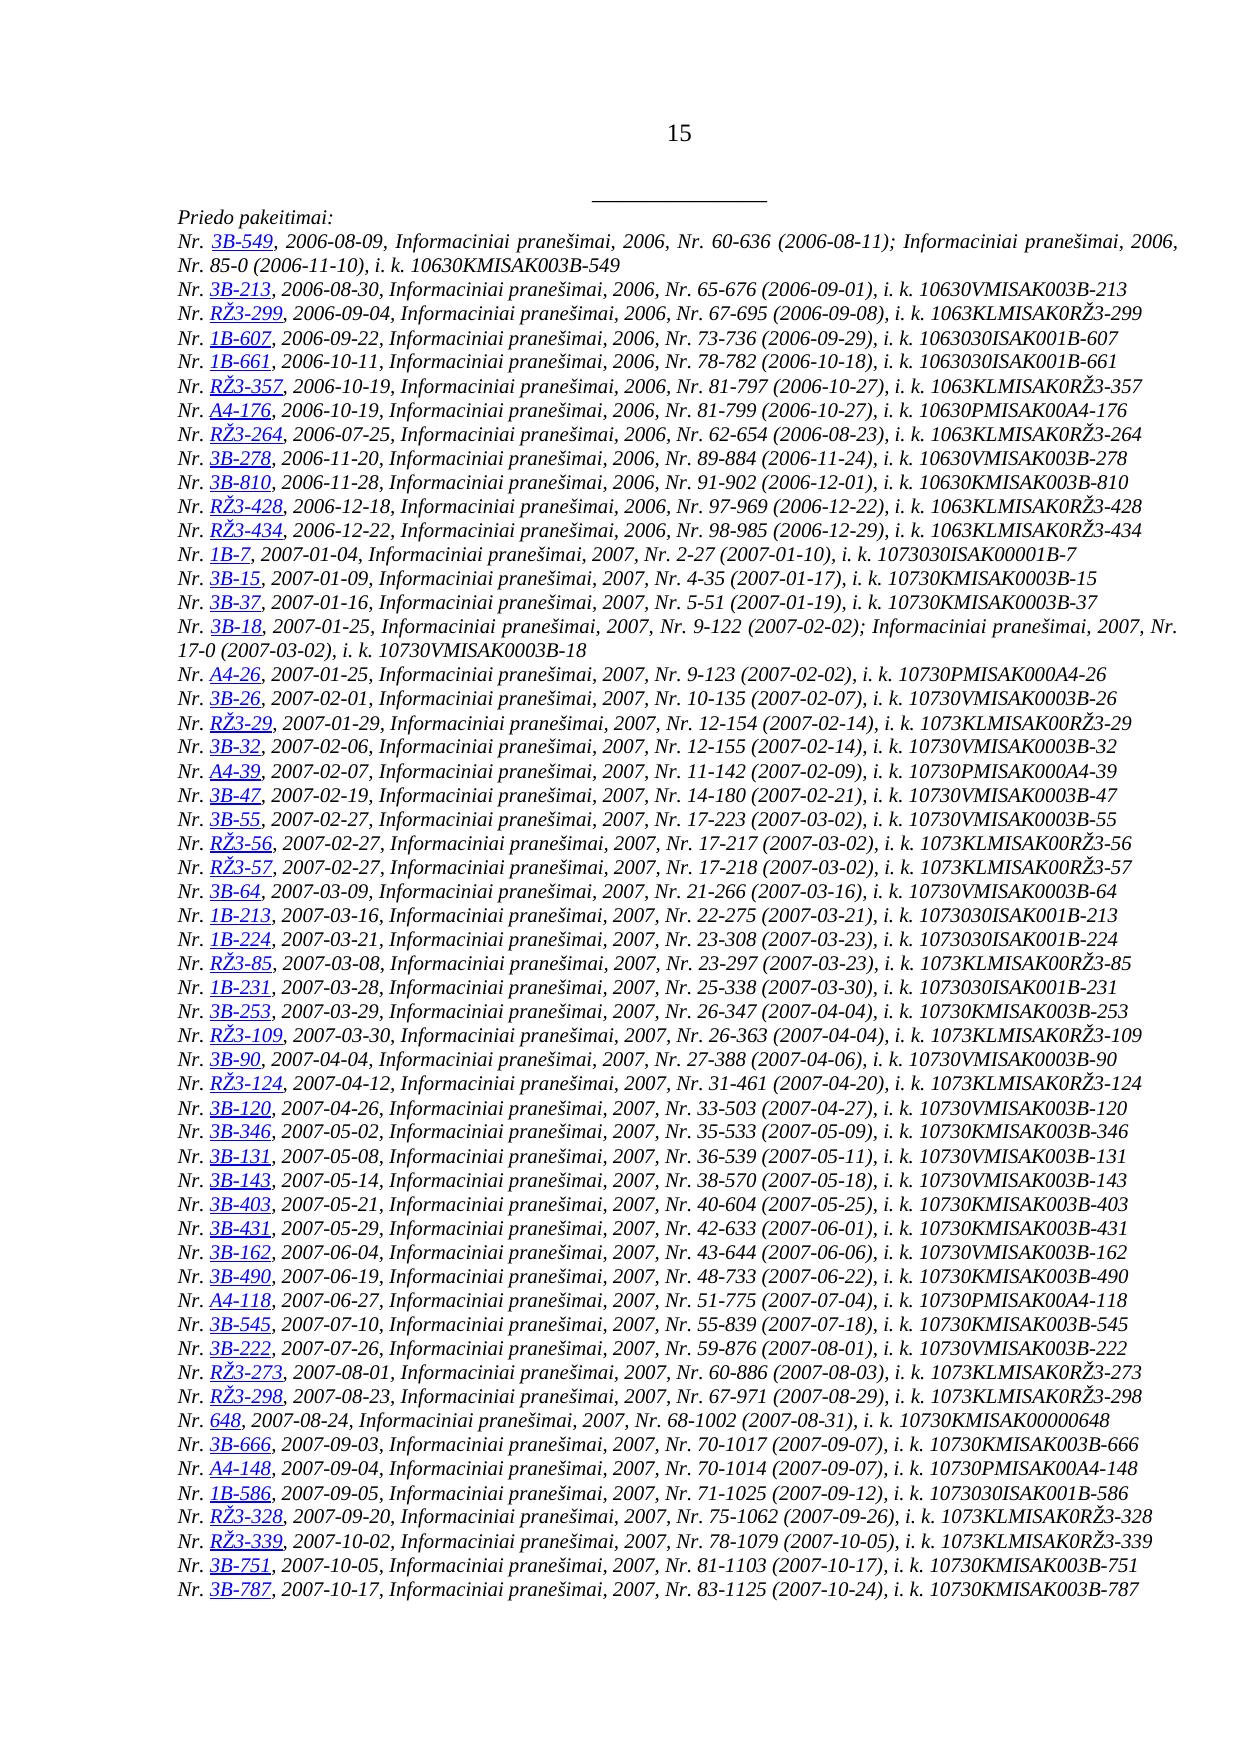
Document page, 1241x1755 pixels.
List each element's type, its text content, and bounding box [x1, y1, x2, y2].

text Nr. 1B-586, 2007-09-05, Informaciniai pranešimai, 2007, Nr. 71-1025 (2007-09-12), i. k. 1073030ISAK001B-586 [177, 1480, 1181, 1504]
text Nr. A4-118, 2007-06-27, Informaciniai pranešimai, 2007, Nr. 51-775 (2007-07-04), i. k. 10730PMISAK00A4-118 [177, 1288, 1181, 1312]
text Nr. 1B-607, 2006-09-22, Informaciniai pranešimai, 2006, Nr. 73-736 (2006-09-29), i. k. 1063030ISAK001B-607 [177, 325, 1181, 349]
text Nr. 3B-15, 2007-01-09, Informaciniai pranešimai, 2007, Nr. 4-35 (2007-01-17), i. k. 10730KMISAK0003B-15 [177, 566, 1181, 590]
text Nr. 3B-55, 2007-02-27, Informaciniai pranešimai, 2007, Nr. 17-223 (2007-03-02), i. k. 10730VMISAK0003B-55 [177, 807, 1181, 831]
text Nr. 3B-810, 2006-11-28, Informaciniai pranešimai, 2006, Nr. 91-902 (2006-12-01), i. k. 10630KMISAK003B-810 [177, 470, 1181, 494]
text ______________ [177, 176, 1181, 205]
text Nr. 3B-787, 2007-10-17, Informaciniai pranešimai, 2007, Nr. 83-1125 (2007-10-24), i. k. 10730KMISAK003B-787 [177, 1577, 1181, 1601]
text Nr. 1B-231, 2007-03-28, Informaciniai pranešimai, 2007, Nr. 25-338 (2007-03-30), i. k. 1073030ISAK001B-231 [177, 975, 1181, 999]
text Nr. 1B-661, 2006-10-11, Informaciniai pranešimai, 2006, Nr. 78-782 (2006-10-18), i. k. 1063030ISAK001B-661 [177, 349, 1181, 373]
text Nr. 1B-7, 2007-01-04, Informaciniai pranešimai, 2007, Nr. 2-27 (2007-01-10), i. k. 1073030ISAK00001B-7 [177, 542, 1181, 566]
text Nr. 3B-346, 2007-05-02, Informaciniai pranešimai, 2007, Nr. 35-533 (2007-05-09), i. k. 10730KMISAK003B-346 [177, 1119, 1181, 1143]
text Nr. A4-26, 2007-01-25, Informaciniai pranešimai, 2007, Nr. 9-123 (2007-02-02), i. k. 10730PMISAK000A4-26 [177, 662, 1181, 686]
text Nr. 3B-549, 2006-08-09, Informaciniai pranešimai, 2006, Nr. 60-636 (2006-08-11); Informaciniai pranešimai, 2006, Nr. 85-0 (2006-11-10), i. k. 10630KMISAK003B-549 [177, 229, 1181, 277]
text Nr. 3B-431, 2007-05-29, Informaciniai pranešimai, 2007, Nr. 42-633 (2007-06-01), i. k. 10730KMISAK003B-431 [177, 1216, 1181, 1240]
text Nr. 3B-222, 2007-07-26, Informaciniai pranešimai, 2007, Nr. 59-876 (2007-08-01), i. k. 10730VMISAK003B-222 [177, 1336, 1181, 1360]
text Nr. 3B-90, 2007-04-04, Informaciniai pranešimai, 2007, Nr. 27-388 (2007-04-06), i. k. 10730VMISAK0003B-90 [177, 1047, 1181, 1071]
text Nr. RŽ3-56, 2007-02-27, Informaciniai pranešimai, 2007, Nr. 17-217 (2007-03-02), i. k. 1073KLMISAK00RŽ3-56 [177, 831, 1181, 855]
text Nr. RŽ3-428, 2006-12-18, Informaciniai pranešimai, 2006, Nr. 97-969 (2006-12-22), i. k. 1063KLMISAK0RŽ3-428 [177, 494, 1181, 518]
text Nr. 3B-120, 2007-04-26, Informaciniai pranešimai, 2007, Nr. 33-503 (2007-04-27), i. k. 10730VMISAK003B-120 [177, 1095, 1181, 1119]
text Nr. 3B-213, 2006-08-30, Informaciniai pranešimai, 2006, Nr. 65-676 (2006-09-01), i. k. 10630VMISAK003B-213 [177, 277, 1181, 301]
text Nr. A4-39, 2007-02-07, Informaciniai pranešimai, 2007, Nr. 11-142 (2007-02-09), i. k. 10730PMISAK000A4-39 [177, 758, 1181, 783]
text Nr. 3B-278, 2006-11-20, Informaciniai pranešimai, 2006, Nr. 89-884 (2006-11-24), i. k. 10630VMISAK003B-278 [177, 446, 1181, 470]
text Nr. RŽ3-109, 2007-03-30, Informaciniai pranešimai, 2007, Nr. 26-363 (2007-04-04), i. k. 1073KLMISAK0RŽ3-109 [177, 1023, 1181, 1047]
text Nr. RŽ3-298, 2007-08-23, Informaciniai pranešimai, 2007, Nr. 67-971 (2007-08-29), i. k. 1073KLMISAK0RŽ3-298 [177, 1384, 1181, 1408]
text Nr. RŽ3-85, 2007-03-08, Informaciniai pranešimai, 2007, Nr. 23-297 (2007-03-23), i. k. 1073KLMISAK00RŽ3-85 [177, 951, 1181, 975]
text Nr. RŽ3-264, 2006-07-25, Informaciniai pranešimai, 2006, Nr. 62-654 (2006-08-23), i. k. 1063KLMISAK0RŽ3-264 [177, 422, 1181, 446]
text Nr. RŽ3-328, 2007-09-20, Informaciniai pranešimai, 2007, Nr. 75-1062 (2007-09-26), i. k. 1073KLMISAK0RŽ3-328 [177, 1504, 1181, 1528]
text Nr. 1B-213, 2007-03-16, Informaciniai pranešimai, 2007, Nr. 22-275 (2007-03-21), i. k. 1073030ISAK001B-213 [177, 903, 1181, 927]
text Nr. 3B-751, 2007-10-05, Informaciniai pranešimai, 2007, Nr. 81-1103 (2007-10-17), i. k. 10730KMISAK003B-751 [177, 1553, 1181, 1577]
text Nr. 3B-47, 2007-02-19, Informaciniai pranešimai, 2007, Nr. 14-180 (2007-02-21), i. k. 10730VMISAK0003B-47 [177, 783, 1181, 807]
text Nr. 3B-37, 2007-01-16, Informaciniai pranešimai, 2007, Nr. 5-51 (2007-01-19), i. k. 10730KMISAK0003B-37 [177, 590, 1181, 614]
text Nr. 3B-26, 2007-02-01, Informaciniai pranešimai, 2007, Nr. 10-135 (2007-02-07), i. k. 10730VMISAK0003B-26 [177, 686, 1181, 710]
text Nr. 3B-131, 2007-05-08, Informaciniai pranešimai, 2007, Nr. 36-539 (2007-05-11), i. k. 10730VMISAK003B-131 [177, 1143, 1181, 1168]
text Nr. RŽ3-273, 2007-08-01, Informaciniai pranešimai, 2007, Nr. 60-886 (2007-08-03), i. k. 1073KLMISAK0RŽ3-273 [177, 1360, 1181, 1384]
text Nr. 3B-490, 2007-06-19, Informaciniai pranešimai, 2007, Nr. 48-733 (2007-06-22), i. k. 10730KMISAK003B-490 [177, 1264, 1181, 1288]
text Nr. 648, 2007-08-24, Informaciniai pranešimai, 2007, Nr. 68-1002 (2007-08-31), i. k. 10730KMISAK00000648 [177, 1408, 1181, 1432]
text Nr. RŽ3-299, 2006-09-04, Informaciniai pranešimai, 2006, Nr. 67-695 (2006-09-08), i. k. 1063KLMISAK0RŽ3-299 [177, 301, 1181, 325]
text Priedo pakeitimai: [177, 205, 1181, 229]
text Nr. A4-176, 2006-10-19, Informaciniai pranešimai, 2006, Nr. 81-799 (2006-10-27), i. k. 10630PMISAK00A4-176 [177, 398, 1181, 422]
text Nr. RŽ3-339, 2007-10-02, Informaciniai pranešimai, 2007, Nr. 78-1079 (2007-10-05), i. k. 1073KLMISAK0RŽ3-339 [177, 1528, 1181, 1553]
text Nr. 3B-143, 2007-05-14, Informaciniai pranešimai, 2007, Nr. 38-570 (2007-05-18), i. k. 10730VMISAK003B-143 [177, 1168, 1181, 1192]
text Nr. RŽ3-29, 2007-01-29, Informaciniai pranešimai, 2007, Nr. 12-154 (2007-02-14), i. k. 1073KLMISAK00RŽ3-29 [177, 710, 1181, 734]
text Nr. 3B-403, 2007-05-21, Informaciniai pranešimai, 2007, Nr. 40-604 (2007-05-25), i. k. 10730KMISAK003B-403 [177, 1192, 1181, 1216]
text Nr. 3B-253, 2007-03-29, Informaciniai pranešimai, 2007, Nr. 26-347 (2007-04-04), i. k. 10730KMISAK003B-253 [177, 999, 1181, 1023]
text Nr. 3B-18, 2007-01-25, Informaciniai pranešimai, 2007, Nr. 9-122 (2007-02-02); Informaciniai pranešimai, 2007, Nr. 17-0 (2007-03-02), i. k. 10730VMISAK0003B-18 [177, 614, 1181, 662]
text Nr. RŽ3-357, 2006-10-19, Informaciniai pranešimai, 2006, Nr. 81-797 (2006-10-27), i. k. 1063KLMISAK0RŽ3-357 [177, 373, 1181, 398]
text Nr. A4-148, 2007-09-04, Informaciniai pranešimai, 2007, Nr. 70-1014 (2007-09-07), i. k. 10730PMISAK00A4-148 [177, 1456, 1181, 1480]
text Nr. 1B-224, 2007-03-21, Informaciniai pranešimai, 2007, Nr. 23-308 (2007-03-23), i. k. 1073030ISAK001B-224 [177, 927, 1181, 951]
text Nr. RŽ3-434, 2006-12-22, Informaciniai pranešimai, 2006, Nr. 98-985 (2006-12-29), i. k. 1063KLMISAK0RŽ3-434 [177, 518, 1181, 542]
text Nr. 3B-666, 2007-09-03, Informaciniai pranešimai, 2007, Nr. 70-1017 (2007-09-07), i. k. 10730KMISAK003B-666 [177, 1432, 1181, 1456]
text Nr. 3B-64, 2007-03-09, Informaciniai pranešimai, 2007, Nr. 21-266 (2007-03-16), i. k. 10730VMISAK0003B-64 [177, 879, 1181, 903]
text Nr. RŽ3-124, 2007-04-12, Informaciniai pranešimai, 2007, Nr. 31-461 (2007-04-20), i. k. 1073KLMISAK0RŽ3-124 [177, 1071, 1181, 1095]
text Nr. RŽ3-57, 2007-02-27, Informaciniai pranešimai, 2007, Nr. 17-218 (2007-03-02), i. k. 1073KLMISAK00RŽ3-57 [177, 855, 1181, 879]
text Nr. 3B-162, 2007-06-04, Informaciniai pranešimai, 2007, Nr. 43-644 (2007-06-06), i. k. 10730VMISAK003B-162 [177, 1240, 1181, 1264]
text Nr. 3B-32, 2007-02-06, Informaciniai pranešimai, 2007, Nr. 12-155 (2007-02-14), i. k. 10730VMISAK0003B-32 [177, 734, 1181, 758]
text Nr. 3B-545, 2007-07-10, Informaciniai pranešimai, 2007, Nr. 55-839 (2007-07-18), i. k. 10730KMISAK003B-545 [177, 1312, 1181, 1336]
